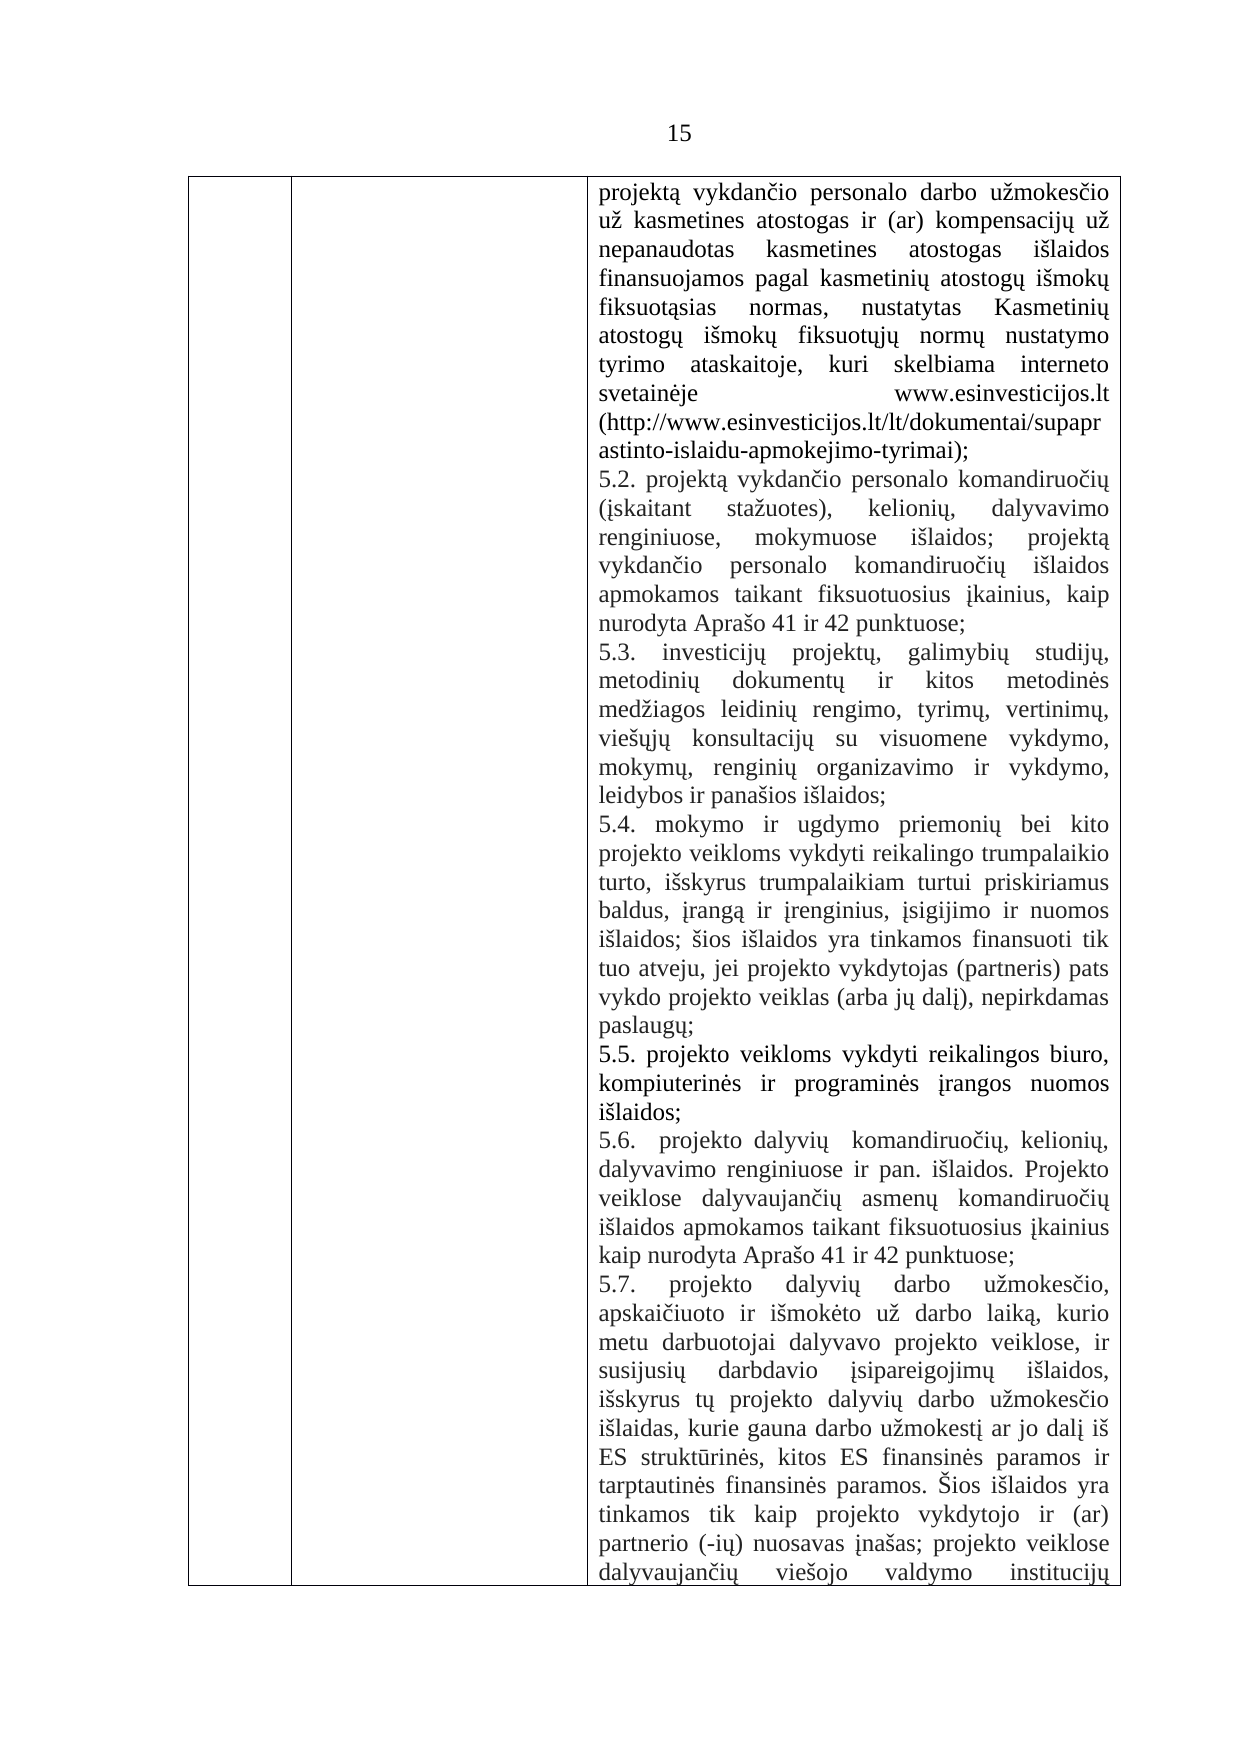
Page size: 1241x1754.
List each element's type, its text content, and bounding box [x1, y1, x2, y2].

table_cell [292, 177, 587, 1585]
table_cell [189, 177, 291, 1585]
table_cell projektą vykdančio personalo darbo užmokesčio už kasmetines atostogas ir (ar) kompensacijų už nepanaudotas kasmetines atostogas išlaidos finansuojamos pagal kasmetinių atostogų išmokų fiksuotąsias normas, nustatytas Kasmetinių atostogų išmokų fiksuotųjų normų nustatymo tyrimo ataskaitoje, kuri skelbiama interneto svetainėje www.esinvesticijos.lt (http://www.esinvesticijos.lt/lt/dokumentai/supaprastinto-islaidu-apmokejimo-tyrimai); 5.2. projektą vykdančio personalo komandiruočių (įskaitant stažuotes), kelionių, dalyvavimo renginiuose, mokymuose išlaidos; projektą vykdančio personalo komandiruočių išlaidos apmokamos taikant fiksuotuosius įkainius, kaip nurodyta Aprašo 41 ir 42 punktuose; 5.3. investicijų projektų, galimybių studijų, metodinių dokumentų ir kitos metodinės medžiagos leidinių rengimo, tyrimų, vertinimų, viešųjų konsultacijų su visuomene vykdymo, mokymų, renginių organizavimo ir vykdymo, leidybos ir panašios išlaidos; 5.4. mokymo ir ugdymo priemonių bei kito projekto veikloms vykdyti reikalingo trumpalaikio turto, išskyrus trumpalaikiam turtui priskiriamus baldus, įrangą ir įrenginius, įsigijimo ir nuomos išlaidos; šios išlaidos yra tinkamos finansuoti tik tuo atveju, jei projekto vykdytojas (partneris) pats vykdo projekto veiklas (arba jų dalį), nepirkdamas paslaugų; 5.5. projekto veikloms vykdyti reikalingos biuro, kompiuterinės ir programinės įrangos nuomos išlaidos; 5.6. projekto dalyvių komandiruočių, kelionių, dalyvavimo renginiuose ir pan. išlaidos. Projekto veiklose dalyvaujančių asmenų komandiruočių išlaidos apmokamos taikant fiksuotuosius įkainius kaip nurodyta Aprašo 41 ir 42 punktuose; 5.7. projekto dalyvių darbo užmokesčio, apskaičiuoto ir išmokėto už darbo laiką, kurio metu darbuotojai dalyvavo projekto veiklose, ir susijusių darbdavio įsipareigojimų išlaidos, išskyrus tų projekto dalyvių darbo užmokesčio išlaidas, kurie gauna darbo užmokestį ar jo dalį iš ES struktūrinės, kitos ES finansinės paramos ir tarptautinės finansinės paramos. Šios išlaidos yra tinkamos tik kaip projekto vykdytojo ir (ar) partnerio (-ių) nuosavas įnašas; projekto veiklose dalyvaujančių viešojo valdymo institucijų [588, 177, 1120, 1585]
